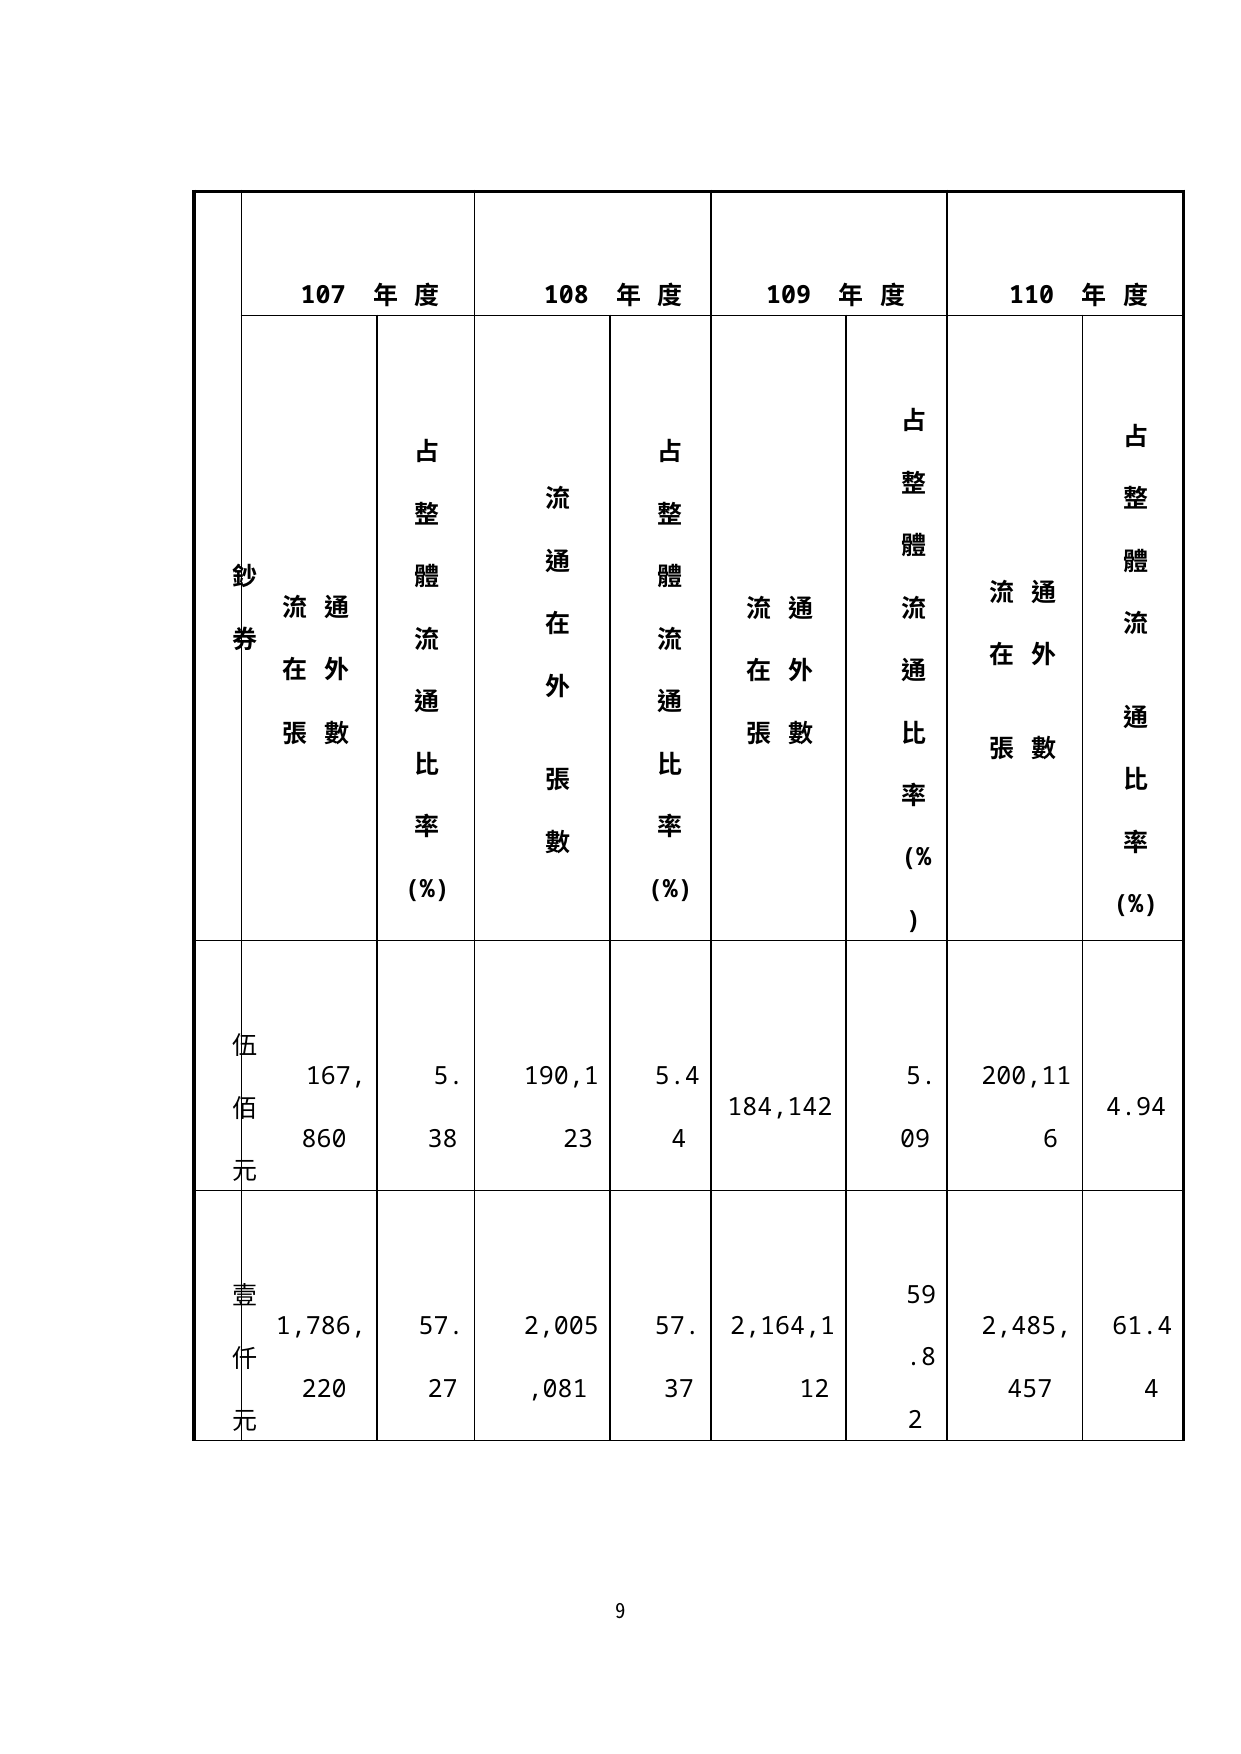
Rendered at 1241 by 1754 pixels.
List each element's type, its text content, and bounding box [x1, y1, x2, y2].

table_header 110年度 [948, 193, 1182, 314]
table_cell 占整體流 通比率(%) [1083, 316, 1182, 939]
table_cell 57.37 [611, 1191, 710, 1439]
table_header 鈔券 [196, 193, 241, 939]
table_cell 4.94 [1083, 941, 1182, 1189]
table_header 108年度 [475, 193, 710, 314]
table_cell 59.82 [847, 1191, 946, 1439]
table_cell 1,786,220 [242, 1191, 376, 1439]
table_cell 2,005,081 [475, 1191, 609, 1439]
table_cell 流通在外 張數 [475, 316, 609, 939]
table_cell 61.44 [1083, 1191, 1182, 1439]
table_cell 200,116 [948, 941, 1082, 1189]
table_cell 壹仟元 [196, 1191, 241, 1439]
table_cell 占整體流通比率(%) [847, 316, 946, 939]
table_cell 流通在外 張數 [948, 316, 1082, 939]
table_cell 占整體流通比率(%) [378, 316, 474, 939]
table_cell 57.27 [378, 1191, 474, 1439]
table_cell 占整體流通比率(%) [611, 316, 710, 939]
table_cell 190,123 [475, 941, 609, 1189]
table_cell 167,860 [242, 941, 376, 1189]
table_cell 流通在外 張數 [242, 316, 376, 939]
table_cell 伍佰元 [196, 941, 241, 1189]
table_cell 5.44 [611, 941, 710, 1189]
table_header 107年度 [242, 193, 474, 314]
table_cell 5.09 [847, 941, 946, 1189]
table_cell 2,164,112 [712, 1191, 845, 1439]
table_cell 流通在外 張數 [712, 316, 845, 939]
table_header 109年度 [712, 193, 946, 314]
table_cell 2,485,457 [948, 1191, 1082, 1439]
table_cell 184,142 [712, 941, 845, 1189]
table_cell 5.38 [378, 941, 474, 1189]
